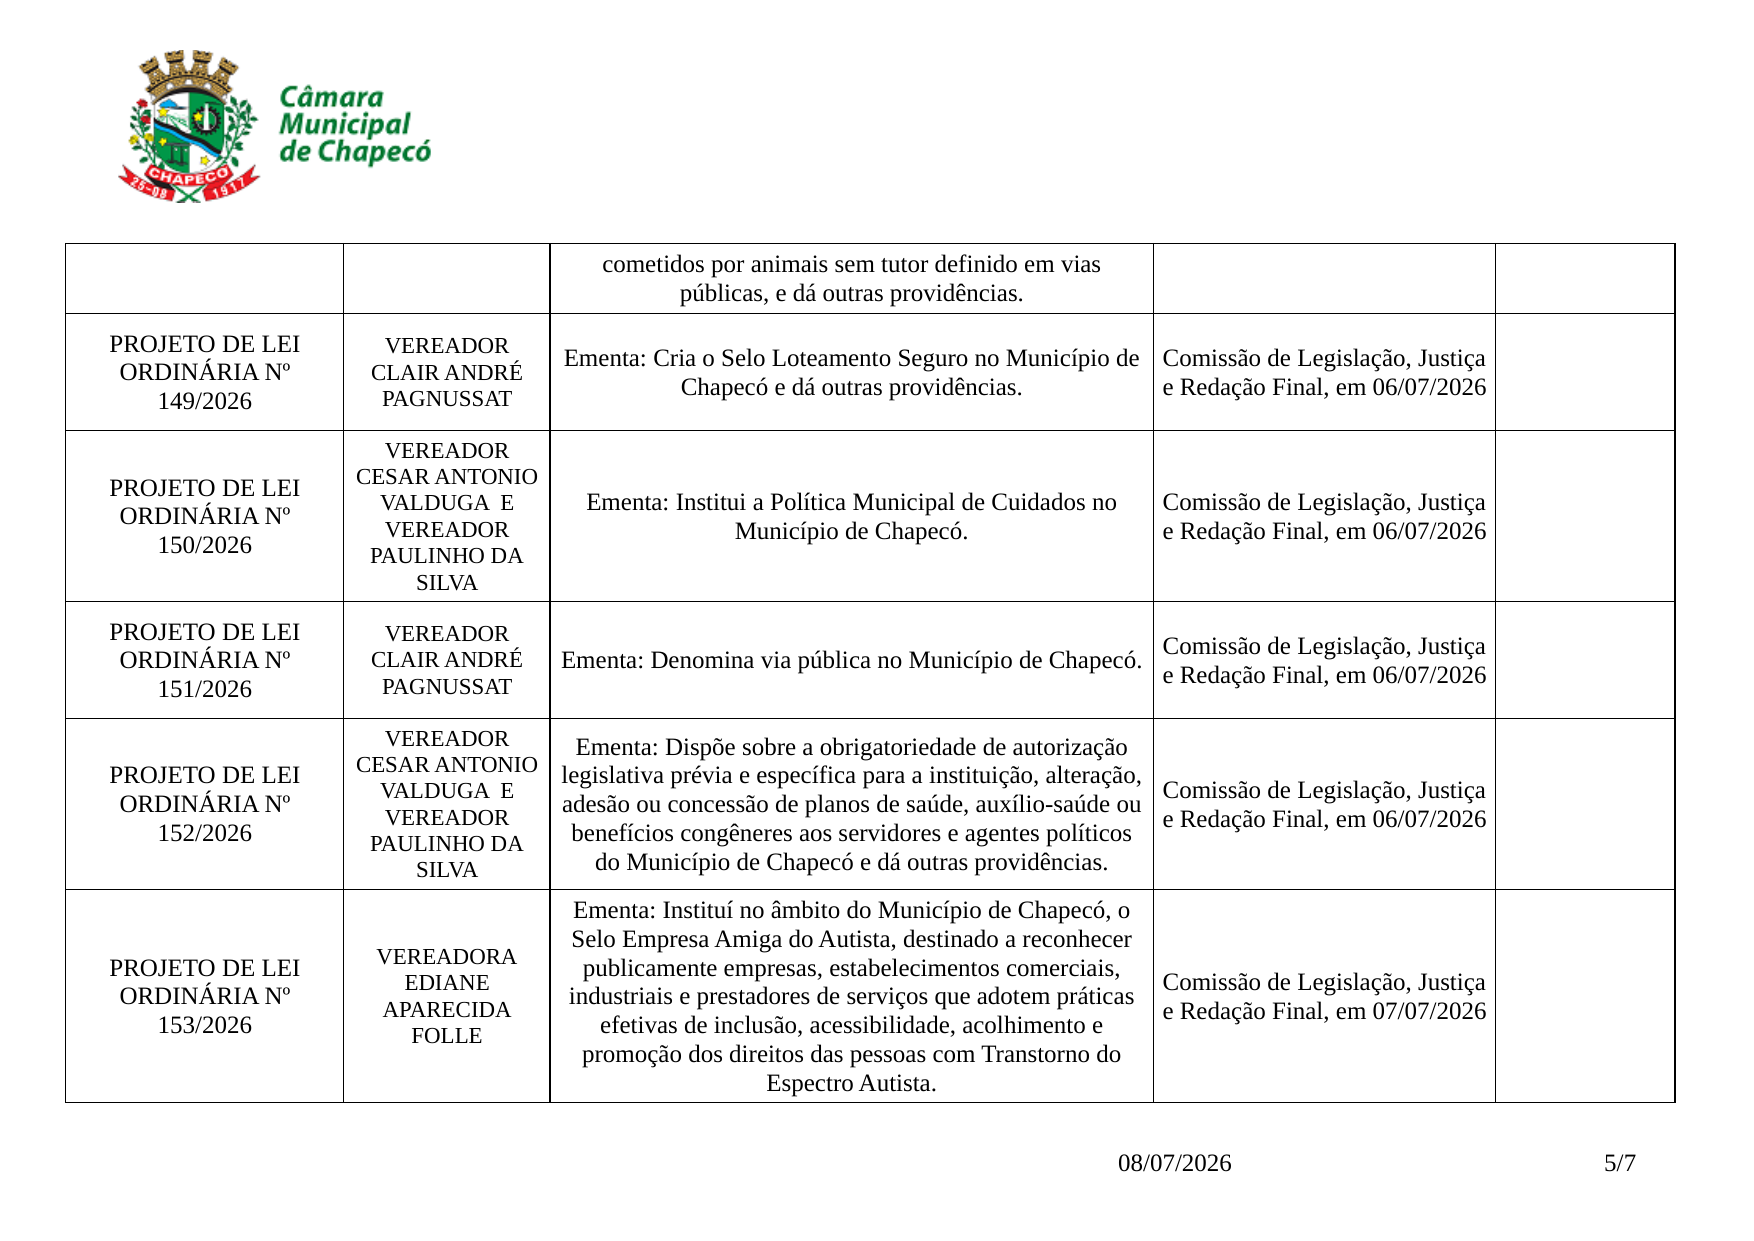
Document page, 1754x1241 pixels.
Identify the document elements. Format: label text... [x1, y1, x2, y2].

table_cell Ementa: Denomina via pública no Município de Chapecó. [551, 602, 1153, 718]
table_cell [1154, 244, 1495, 313]
table_cell [1496, 890, 1674, 1102]
table_cell VEREADOR CLAIR ANDRÉ PAGNUSSAT [344, 314, 549, 430]
table_cell Ementa: Institui a Política Municipal de Cuidados no Município de Chapecó. [551, 431, 1153, 601]
table_cell [1496, 431, 1674, 601]
table_cell VEREADOR CESAR ANTONIO VALDUGA E VEREADOR PAULINHO DA SILVA [344, 719, 549, 888]
table_cell Comissão de Legislação, Justiça e Redação Final, em 06/07/2026 [1154, 602, 1495, 718]
table_cell VEREADOR CESAR ANTONIO VALDUGA E VEREADOR PAULINHO DA SILVA [344, 431, 549, 601]
table_cell PROJETO DE LEI ORDINÁRIA Nº 151/2026 [66, 602, 343, 718]
table_cell [1496, 602, 1674, 718]
table_cell cometidos por animais sem tutor definido em vias públicas, e dá outras providências. [551, 244, 1153, 313]
table_cell [344, 244, 549, 313]
table_cell Comissão de Legislação, Justiça e Redação Final, em 07/07/2026 [1154, 890, 1495, 1102]
table_cell PROJETO DE LEI ORDINÁRIA Nº 150/2026 [66, 431, 343, 601]
table_cell PROJETO DE LEI ORDINÁRIA Nº 149/2026 [66, 314, 343, 430]
table_cell Comissão de Legislação, Justiça e Redação Final, em 06/07/2026 [1154, 314, 1495, 430]
table_cell PROJETO DE LEI ORDINÁRIA Nº 152/2026 [66, 719, 343, 888]
table_cell Ementa: Instituí no âmbito do Município de Chapecó, o Selo Empresa Amiga do Autista, destinado a reconhecer publicamente empresas, estabelecimentos comerciais, industriais e prestadores de serviços que adotem práticas efetivas de inclusão, acessibilidade, acolhimento e promoção dos direitos das pessoas com Transtorno do Espectro Autista. [551, 890, 1153, 1102]
table_cell [66, 244, 343, 313]
table_cell [1496, 314, 1674, 430]
table_cell PROJETO DE LEI ORDINÁRIA Nº 153/2026 [66, 890, 343, 1102]
picture [118, 50, 431, 203]
table_cell Comissão de Legislação, Justiça e Redação Final, em 06/07/2026 [1154, 719, 1495, 888]
table_cell Comissão de Legislação, Justiça e Redação Final, em 06/07/2026 [1154, 431, 1495, 601]
table_cell VEREADORA EDIANE APARECIDA FOLLE [344, 890, 549, 1102]
table_cell Ementa: Cria o Selo Loteamento Seguro no Município de Chapecó e dá outras providências. [551, 314, 1153, 430]
table_cell VEREADOR CLAIR ANDRÉ PAGNUSSAT [344, 602, 549, 718]
table_cell [1496, 719, 1674, 888]
table_cell [1496, 244, 1674, 313]
table_cell Ementa: Dispõe sobre a obrigatoriedade de autorização legislativa prévia e específica para a instituição, alteração, adesão ou concessão de planos de saúde, auxílio-saúde ou benefícios congêneres aos servidores e agentes políticos do Município de Chapecó e dá outras providências. [551, 719, 1153, 888]
